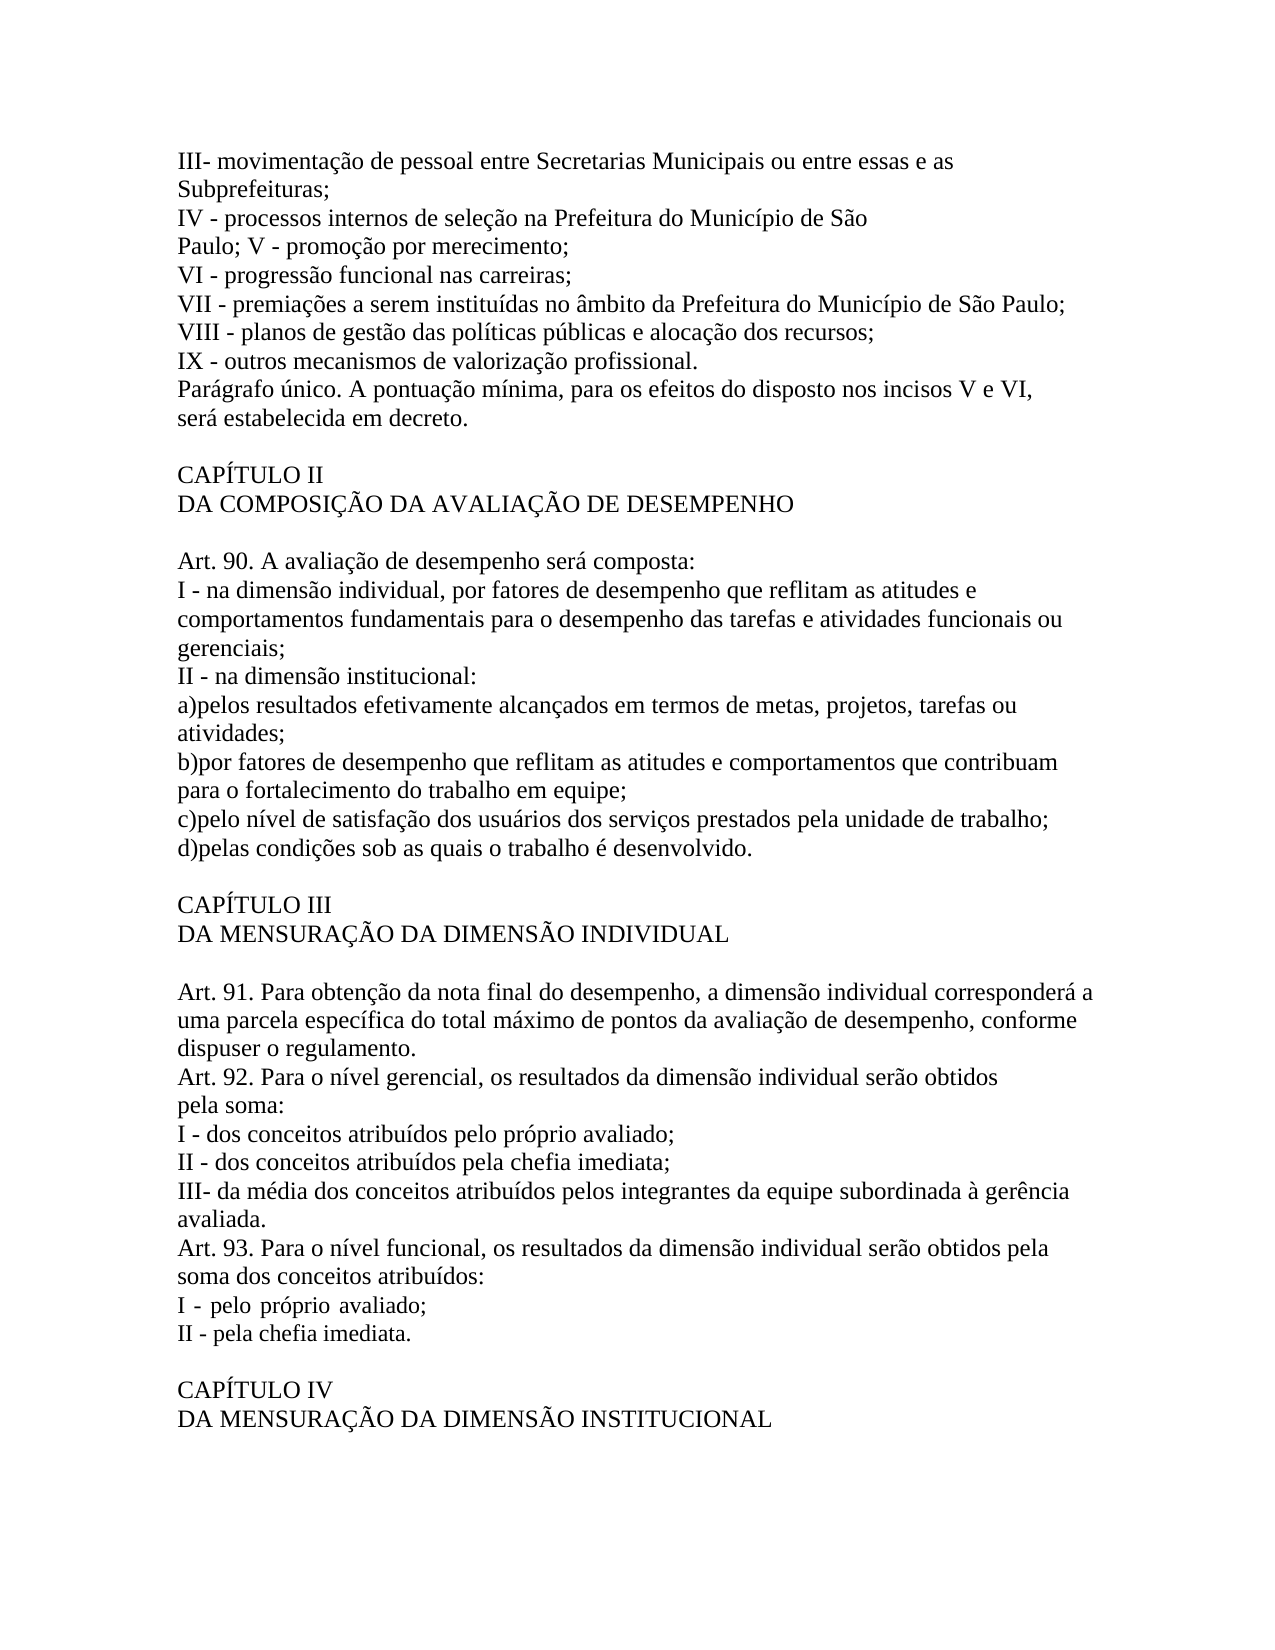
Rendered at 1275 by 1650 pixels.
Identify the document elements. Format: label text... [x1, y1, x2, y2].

text CAPÍTULO III [177, 890, 1125, 919]
text DA MENSURAÇÃO DA DIMENSÃO INSTITUCIONAL [177, 1404, 1125, 1433]
text comportamentos fundamentais para o desempenho das tarefas e atividades funcionais ou [177, 604, 1125, 633]
list pelos resultados efetivamente alcançados em termos de metas, projetos, tarefas ou atividades; [177, 691, 1023, 747]
text Art. 92. Para o nível gerencial, os resultados da dimensão individual serão obtidos pela soma: [177, 1063, 1046, 1119]
list pelas condições sob as quais o trabalho é desenvolvido. [177, 833, 1125, 861]
text CAPÍTULO II [177, 460, 1125, 489]
list pelo nível de satisfação dos usuários dos serviços prestados pela unidade de trabalho; [177, 804, 1125, 833]
text VII - premiações a serem instituídas no âmbito da Prefeitura do Município de São Paulo; VIII - planos de gestão das políticas públicas e alocação dos recursos; [177, 290, 1067, 346]
text IX - outros mecanismos de valorização profissional. [177, 346, 1125, 374]
text I - dos conceitos atribuídos pelo próprio avaliado; II - dos conceitos atribuídos pela chefia imediata; [177, 1120, 675, 1176]
list - da média dos conceitos atribuídos pelos integrantes da equipe subordinada à gerência avaliada. [177, 1177, 1077, 1233]
text gerenciais; [177, 633, 1125, 661]
text Art. 93. Para o nível funcional, os resultados da dimensão individual serão obtidos pela soma dos conceitos atribuídos: [177, 1234, 1050, 1290]
text VI - progressão funcional nas carreiras; [177, 260, 1125, 289]
text II - na dimensão institucional: [177, 661, 1125, 690]
text DA COMPOSIÇÃO DA AVALIAÇÃO DE DESEMPENHO [177, 489, 1125, 518]
list - movimentação de pessoal entre Secretarias Municipais ou entre essas e as Subprefeituras; [177, 147, 960, 203]
text IV - processos internos de seleção na Prefeitura do Município de São Paulo; V - promoção por merecimento; [177, 204, 937, 260]
text I - pelo próprio avaliado; II - pela chefia imediata. [177, 1291, 427, 1347]
text Parágrafo único. A pontuação mínima, para os efeitos do disposto nos incisos V e VI, será estabelecida em decreto. [177, 376, 1079, 431]
text Art. 90. A avaliação de desempenho será composta: [177, 546, 1125, 575]
text DA MENSURAÇÃO DA DIMENSÃO INDIVIDUAL [177, 919, 1125, 948]
text Art. 91. Para obtenção da nota final do desempenho, a dimensão individual corresponderá a uma parcela específica do total máximo de pontos da avaliação de desempenho, conforme dispuser o regulamento. [177, 977, 1094, 1062]
text I - na dimensão individual, por fatores de desempenho que reflitam as atitudes e [177, 575, 1125, 604]
text CAPÍTULO IV [177, 1376, 1125, 1404]
list por fatores de desempenho que reflitam as atitudes e comportamentos que contribuam para o fortalecimento do trabalho em equipe; [177, 748, 1064, 804]
